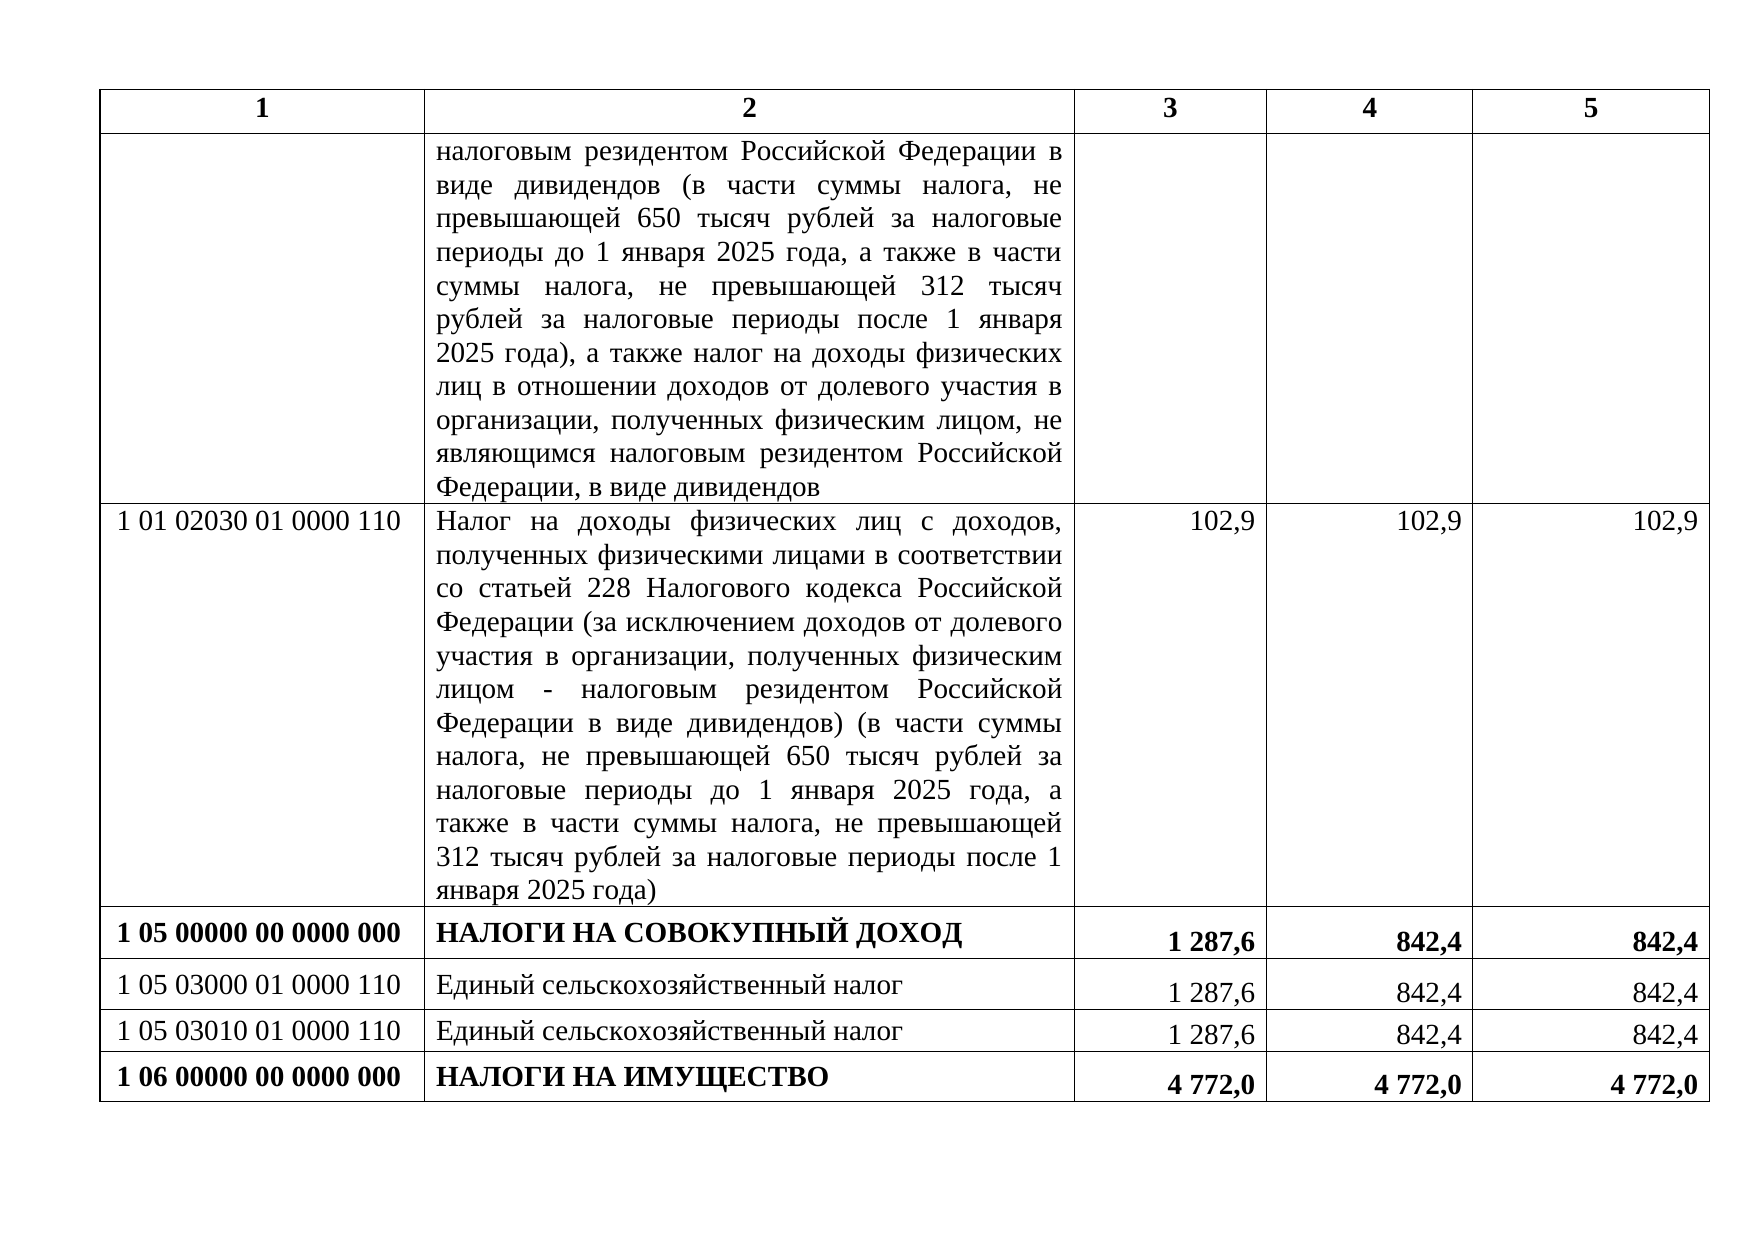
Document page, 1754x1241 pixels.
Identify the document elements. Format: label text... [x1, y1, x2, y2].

table_cell 842,4 [1267, 1010, 1472, 1051]
table_cell [1710, 1009, 1734, 1051]
table_cell 4 772,0 [1267, 1052, 1472, 1101]
table_header 2 [425, 90, 1074, 132]
table_cell [1710, 133, 1734, 502]
table_cell Единый сельскохозяйственный налог [425, 959, 1074, 1009]
table_header 3 [1075, 90, 1266, 132]
table_cell [1710, 906, 1734, 957]
table_cell 1 287,6 [1075, 959, 1266, 1009]
table_cell 842,4 [1473, 959, 1709, 1009]
table_cell [1473, 134, 1709, 502]
table_cell 1 06 00000 00 0000 000 [101, 1052, 424, 1101]
table_cell НАЛОГИ НА СОВОКУПНЫЙ ДОХОД [425, 907, 1074, 957]
table_cell 1 287,6 [1075, 907, 1266, 957]
table_cell 4 772,0 [1075, 1052, 1266, 1101]
table_header 5 [1473, 90, 1709, 132]
table_cell НАЛОГИ НА ИМУЩЕСТВО [425, 1052, 1074, 1101]
table_cell 842,4 [1267, 907, 1472, 957]
table_cell 1 01 02030 01 0000 110 [101, 504, 424, 906]
table_cell Единый сельскохозяйственный налог [425, 1010, 1074, 1051]
table_cell 1 05 00000 00 0000 000 [101, 907, 424, 957]
table_cell 102,9 [1075, 504, 1266, 906]
table_cell 4 772,0 [1473, 1052, 1709, 1101]
table_header [1710, 89, 1734, 132]
table_cell [1267, 134, 1472, 502]
table_cell 1 287,6 [1075, 1010, 1266, 1051]
table_cell 102,9 [1473, 504, 1709, 906]
table_header 4 [1267, 90, 1472, 132]
table_cell 1 05 03000 01 0000 110 [101, 959, 424, 1009]
table_cell [1075, 134, 1266, 502]
table_cell [101, 134, 424, 502]
table_cell 102,9 [1267, 504, 1472, 906]
table_cell 1 05 03010 01 0000 110 [101, 1010, 424, 1051]
table_cell Налог на доходы физических лиц с доходов, полученных физическими лицами в соответствии со статьей 228 Налогового кодекса Российской Федерации (за исключением доходов от долевого участия в организации, полученных физическим лицом - налоговым резидентом Российской Федерации в виде дивидендов) (в части суммы налога, не превышающей 650 тысяч рублей за налоговые периоды до 1 января 2025 года, а также в части суммы налога, не превышающей 312 тысяч рублей за налоговые периоды после 1 января 2025 года) [425, 504, 1074, 906]
table_cell 842,4 [1267, 959, 1472, 1009]
table_cell - налоговым резидентом Российской Федерации в виде дивидендов (в части суммы налога, не превышающей 650 тысяч рублей за налоговые периоды до 1 января 2025 года, а также в части суммы налога, не превышающей 312 тысяч рублей за налоговые периоды после 1 января 2025 года), а также налог на доходы физических лиц в отношении доходов от долевого участия в организации, полученных физическим лицом, не являющимся налоговым резидентом Российской Федерации, в виде дивидендов [425, 134, 1074, 502]
table_cell 842,4 [1473, 1010, 1709, 1051]
table_cell [1710, 1051, 1734, 1101]
table_header 1 [101, 90, 424, 132]
table_cell [1710, 958, 1734, 1009]
table_cell [1710, 503, 1734, 906]
table_cell 842,4 [1473, 907, 1709, 957]
